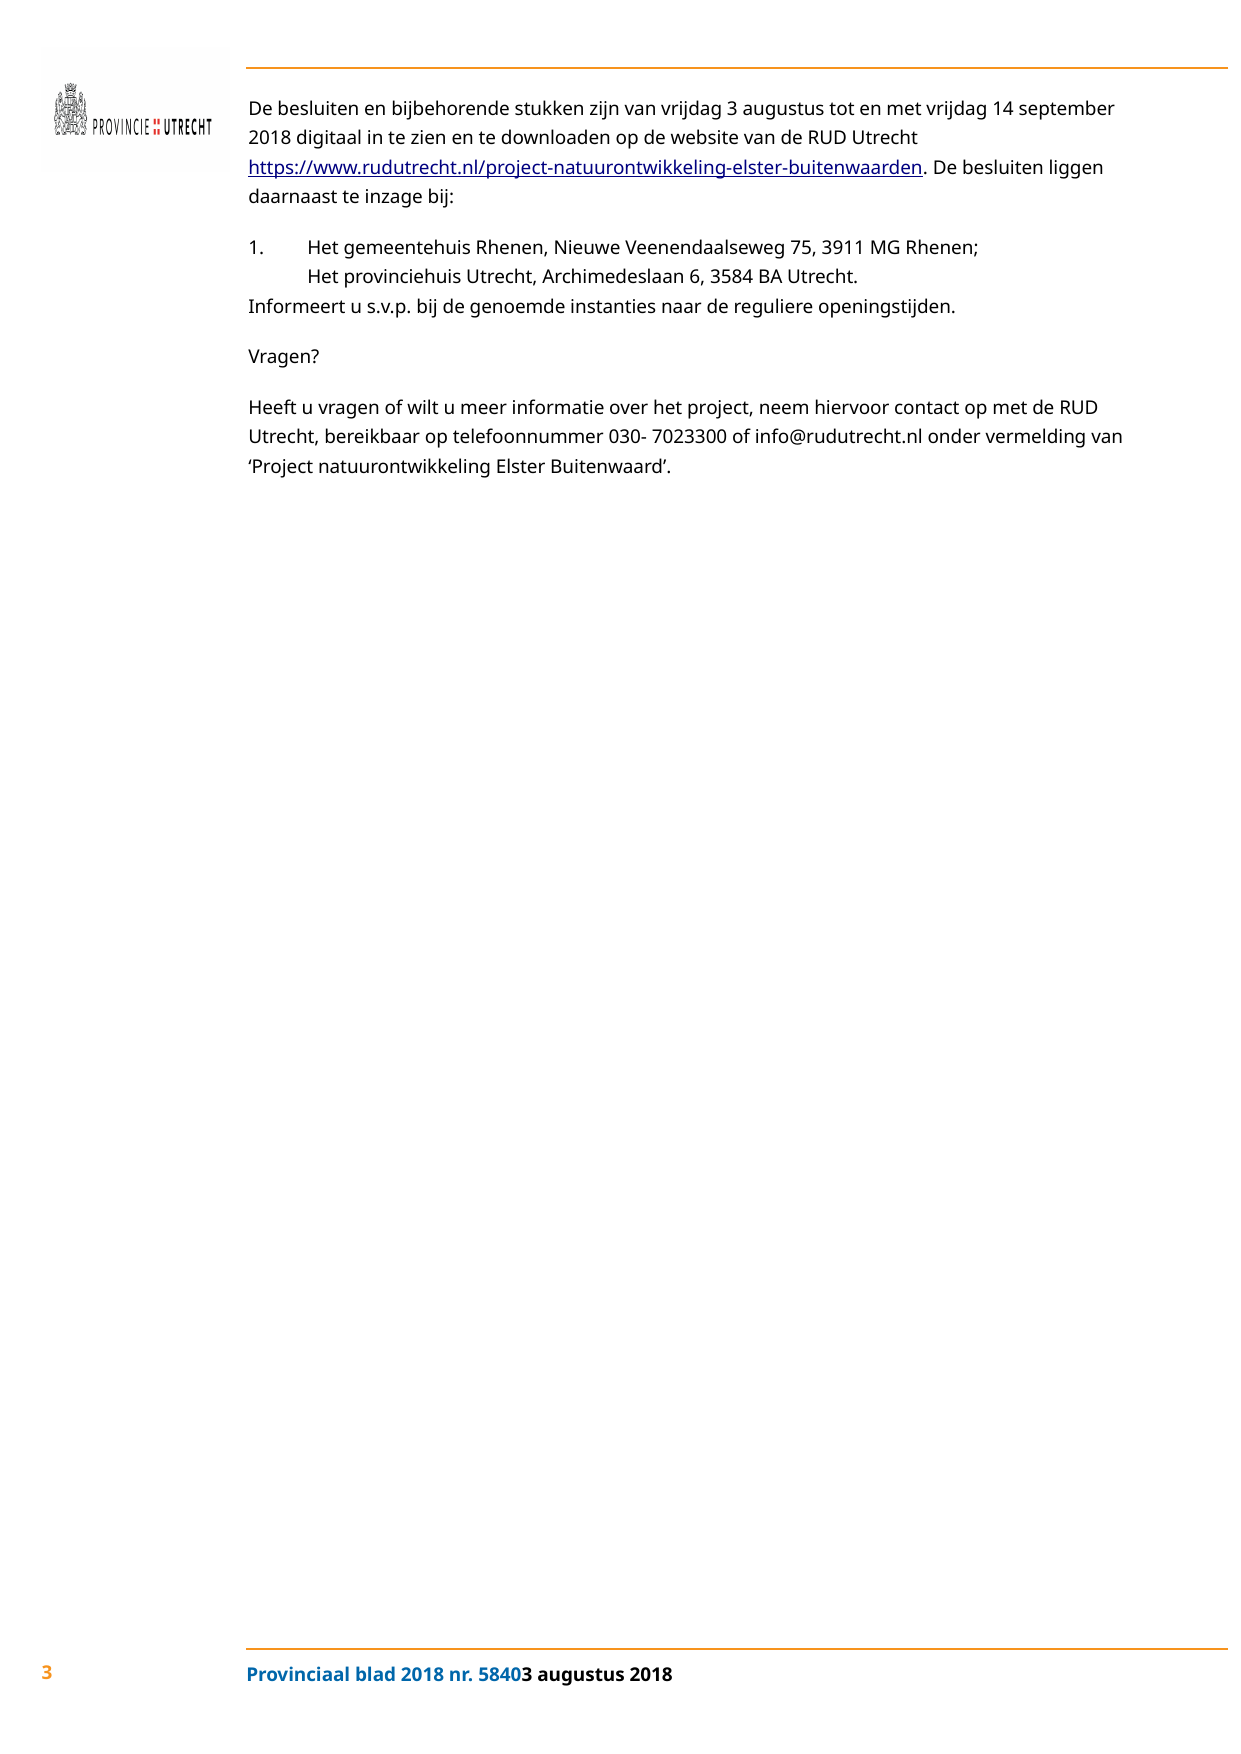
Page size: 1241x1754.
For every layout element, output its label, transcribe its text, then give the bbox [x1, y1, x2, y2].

text Informeert u s.v.p. bij de genoemde instanties naar de reguliere openingstijden. [248, 293, 1152, 319]
picture [41, 47, 231, 172]
list Het provinciehuis Utrecht, Archimedeslaan 6, 3584 BA Utrecht. [248, 263, 1152, 289]
text De besluiten en bijbehorende stukken zijn van vrijdag 3 augustus tot en met vrijdag 14 september 2018 digitaal in te zien en te downloaden op de website van de RUD Utrecht https://www.rudutrecht.nl/project-natuurontwikkeling-elster-buitenwaarden. De besluiten liggen daarnaast te inzage bij: [248, 95, 1152, 209]
text Vragen? [248, 343, 1152, 369]
list Het gemeentehuis Rhenen, Nieuwe Veenendaalseweg 75, 3911 MG Rhenen; [248, 234, 1152, 260]
text Heeft u vragen of wilt u meer informatie over het project, neem hiervoor contact op met de RUD Utrecht, bereikbaar op telefoonnummer 030- 7023300 of info@rudutrecht.nl onder vermelding van ‘Project natuurontwikkeling Elster Buitenwaard’. [248, 394, 1152, 479]
